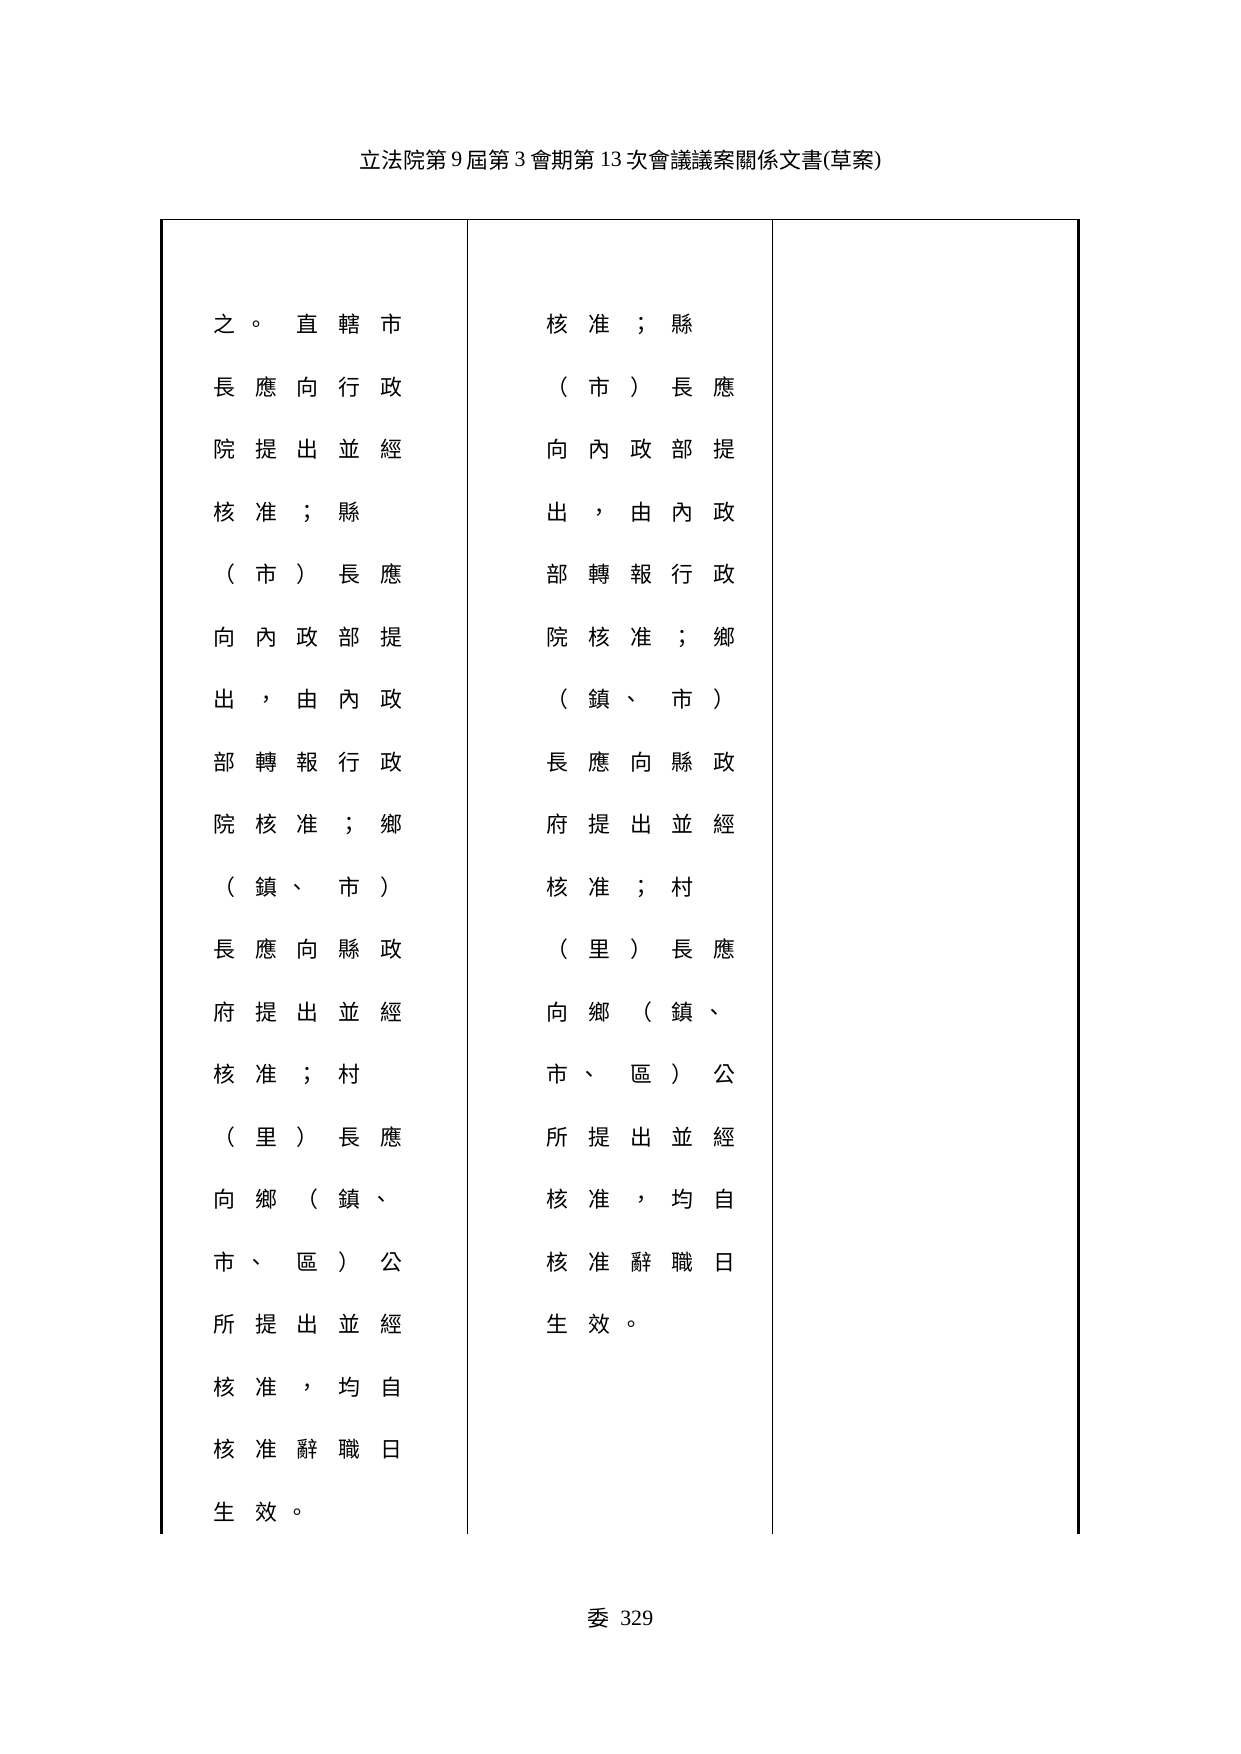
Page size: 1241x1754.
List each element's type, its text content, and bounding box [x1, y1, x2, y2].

table_cell 核准；縣（市）長應向內政部提出，由內政部轉報行政院核准；鄉（鎮、市）長應向縣政府提出並經核准；村（里）長應向鄉（鎮、市、區）公所提出並經核准，均自核准辭職日生效。 [468, 220, 772, 1534]
table_cell [773, 220, 1077, 1534]
table_cell 之。直轄市長應向行政院提出並經核准；縣（市）長應向內政部提出，由內政部轉報行政院核准；鄉（鎮、市）長應向縣政府提出並經核准；村（里）長應向鄉（鎮、市、區）公所提出並經核准，均自核准辭職日生效。 [163, 220, 467, 1534]
